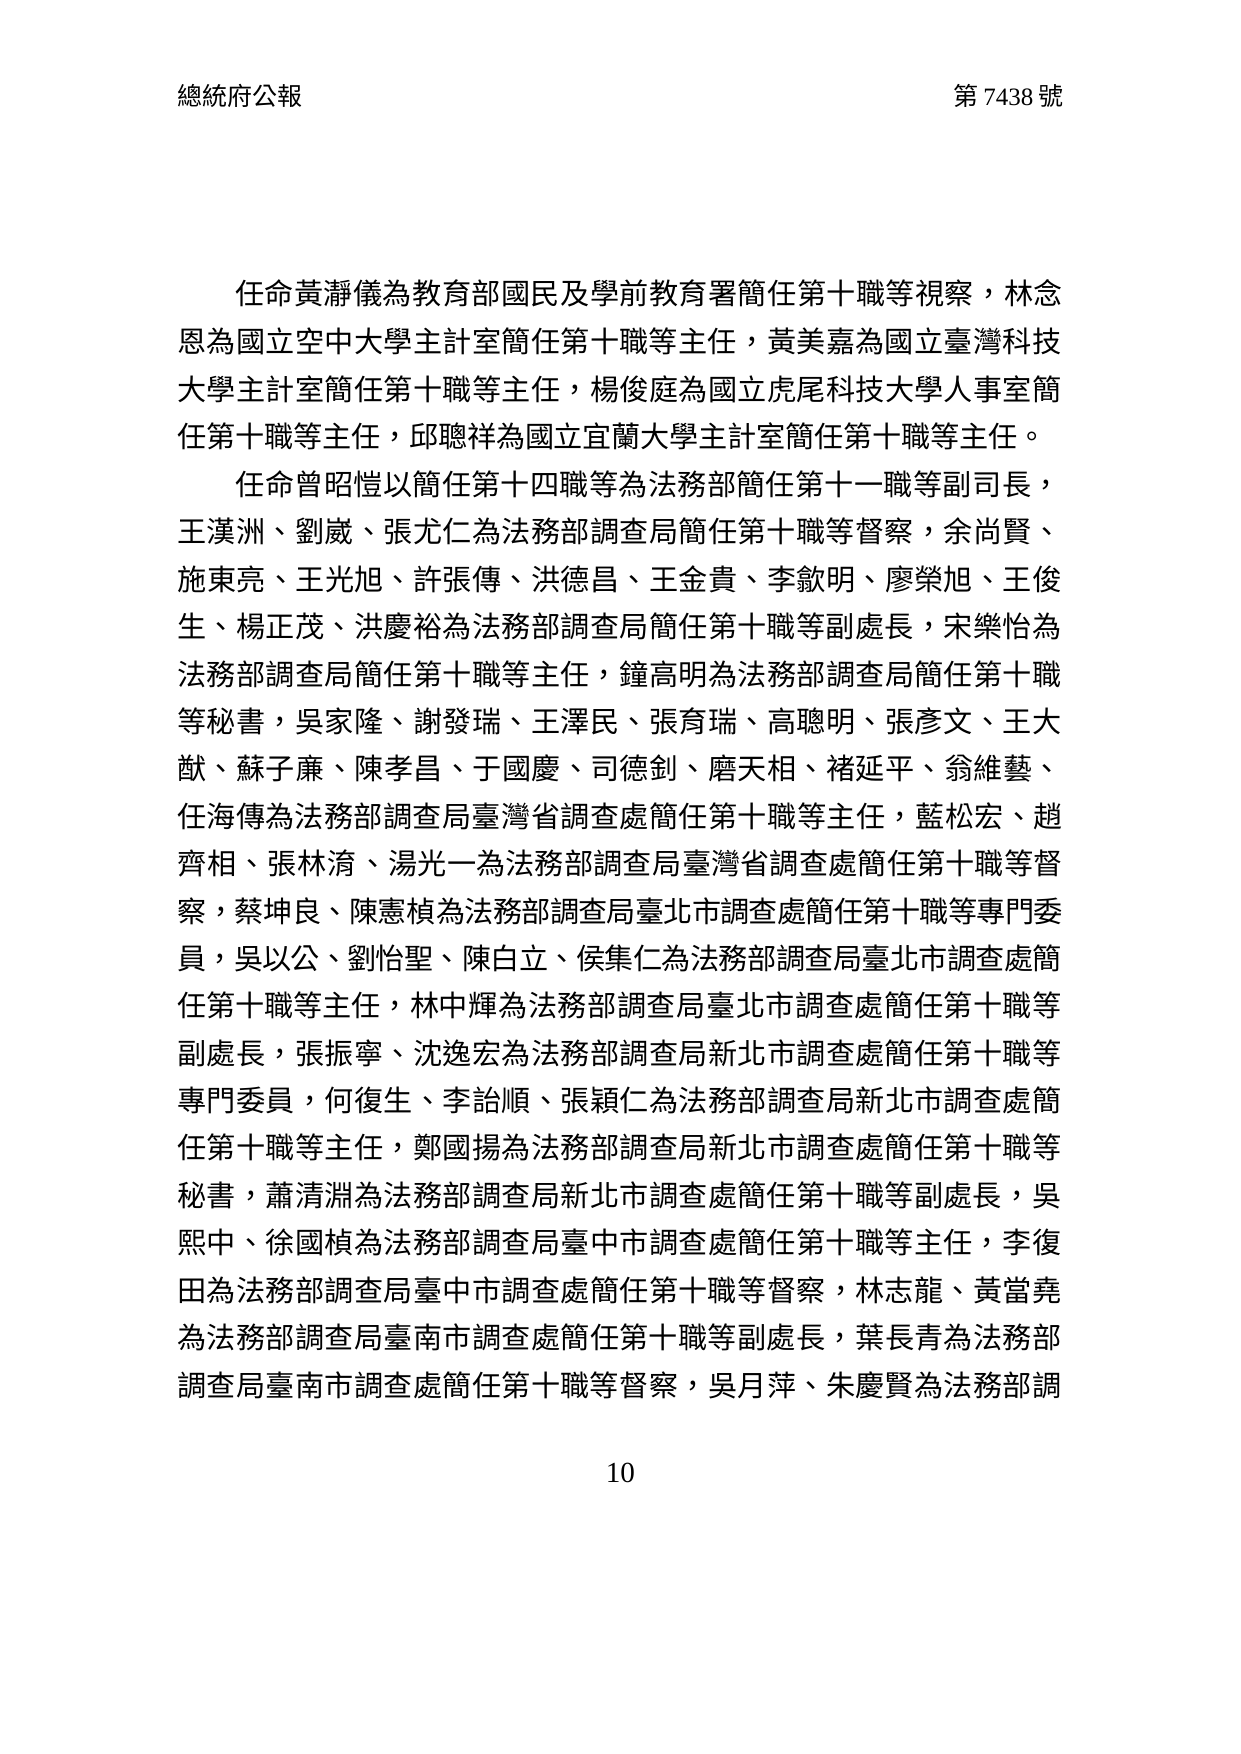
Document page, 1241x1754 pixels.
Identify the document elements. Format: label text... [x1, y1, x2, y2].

text 任命曾昭愷以簡任第十四職等為法務部簡任第十一職等副司長，王漢洲、劉崴、張尤仁為法務部調查局簡任第十職等督察，余尚賢、施東亮、王光旭、許張傳、洪德昌、王金貴、李歙明、廖榮旭、王俊生、楊正茂、洪慶裕為法務部調查局簡任第十職等副處長，宋樂怡為法務部調查局簡任第十職等主任，鐘高明為法務部調查局簡任第十職等秘書，吳家隆、謝發瑞、王澤民、張育瑞、高聰明、張彥文、王大猷、蘇子亷、陳孝昌、于國慶、司德釗、磨天相、褚延平、翁維藝、任海傳為法務部調查局臺灣省調查處簡任第十職等主任，藍松宏、趙齊相、張林淯、湯光一為法務部調查局臺灣省調查處簡任第十職等督察，蔡坤良、陳憲楨為法務部調查局臺北市調查處簡任第十職等專門委員，吳以公、劉怡聖、陳白立、侯集仁為法務部調查局臺北市調查處簡任第十職等主任，林中輝為法務部調查局臺北市調查處簡任第十職等副處長，張振寧、沈逸宏為法務部調查局新北市調查處簡任第十職等專門委員，何復生、李詒順、張穎仁為法務部調查局新北市調查處簡任第十職等主任，鄭國揚為法務部調查局新北市調查處簡任第十職等秘書，蕭清淵為法務部調查局新北市調查處簡任第十職等副處長，吳熙中、徐國楨為法務部調查局臺中市調查處簡任第十職等主任，李復田為法務部調查局臺中市調查處簡任第十職等督察，林志龍、黃當堯為法務部調查局臺南市調查處簡任第十職等副處長，葉長青為法務部調查局臺南市調查處簡任第十職等督察，吳月萍、朱慶賢為法務部調 [177, 457, 1063, 1405]
text 任命黃瀞儀為教育部國民及學前教育署簡任第十職等視察，林念恩為國立空中大學主計室簡任第十職等主任，黃美嘉為國立臺灣科技大學主計室簡任第十職等主任，楊俊庭為國立虎尾科技大學人事室簡任第十職等主任，邱聰祥為國立宜蘭大學主計室簡任第十職等主任。 [177, 266, 1063, 457]
